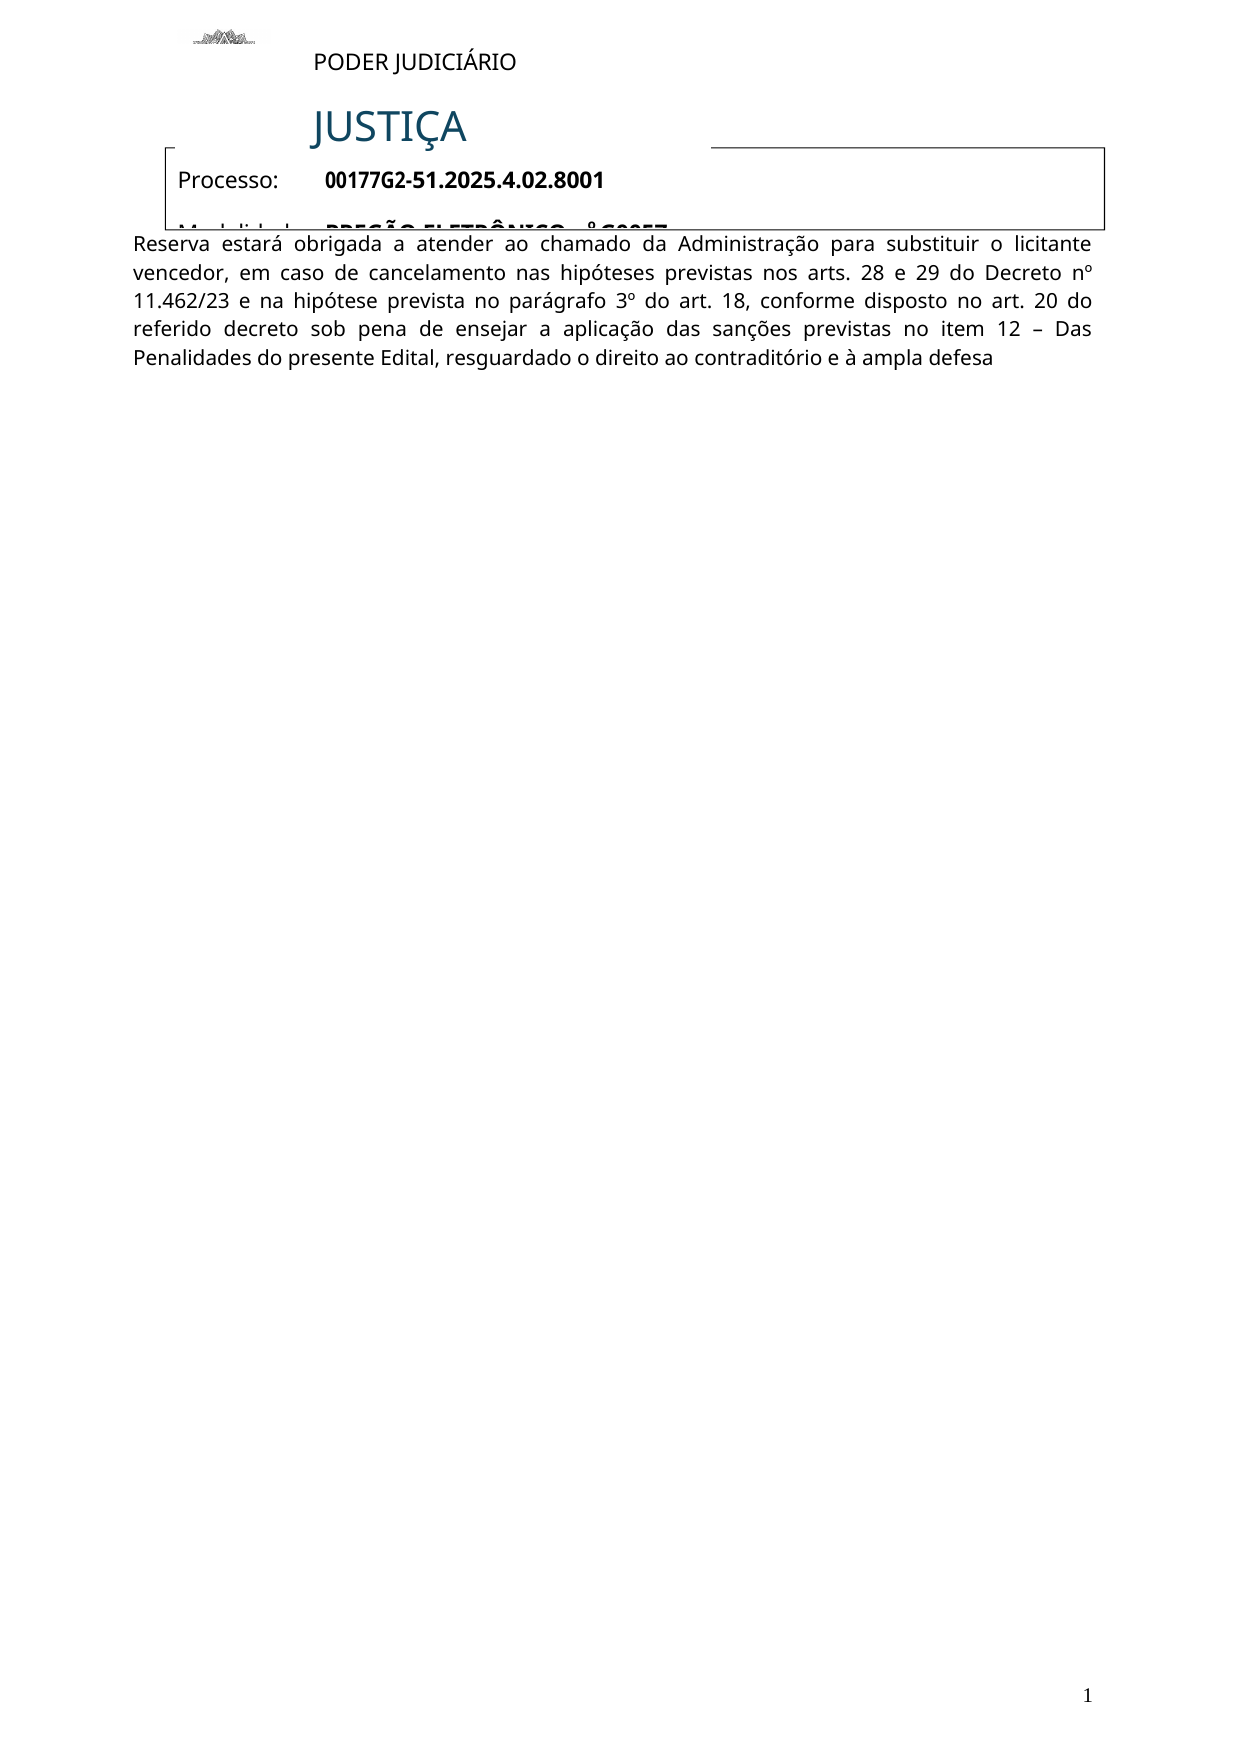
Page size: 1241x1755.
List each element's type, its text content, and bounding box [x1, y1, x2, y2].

list – A empresa que, quando convocada, aceitar se registrar para integrar o Cadastro de Reserva estará obrigada a atender ao chamado da Administração para substituir o licitante vencedor, em caso de cancelamento nas hipóteses previstas nos arts. 28 e 29 do Decreto nº 11.462/23 e na hipótese prevista no parágrafo 3º do art. 18, conforme disposto no art. 20 do referido decreto sob pena de ensejar a aplicação das sanções previstas no item 12 – Das Penalidades do presente Edital, resguardado o direito ao contraditório e à ampla defesa [133, 229, 1093, 371]
